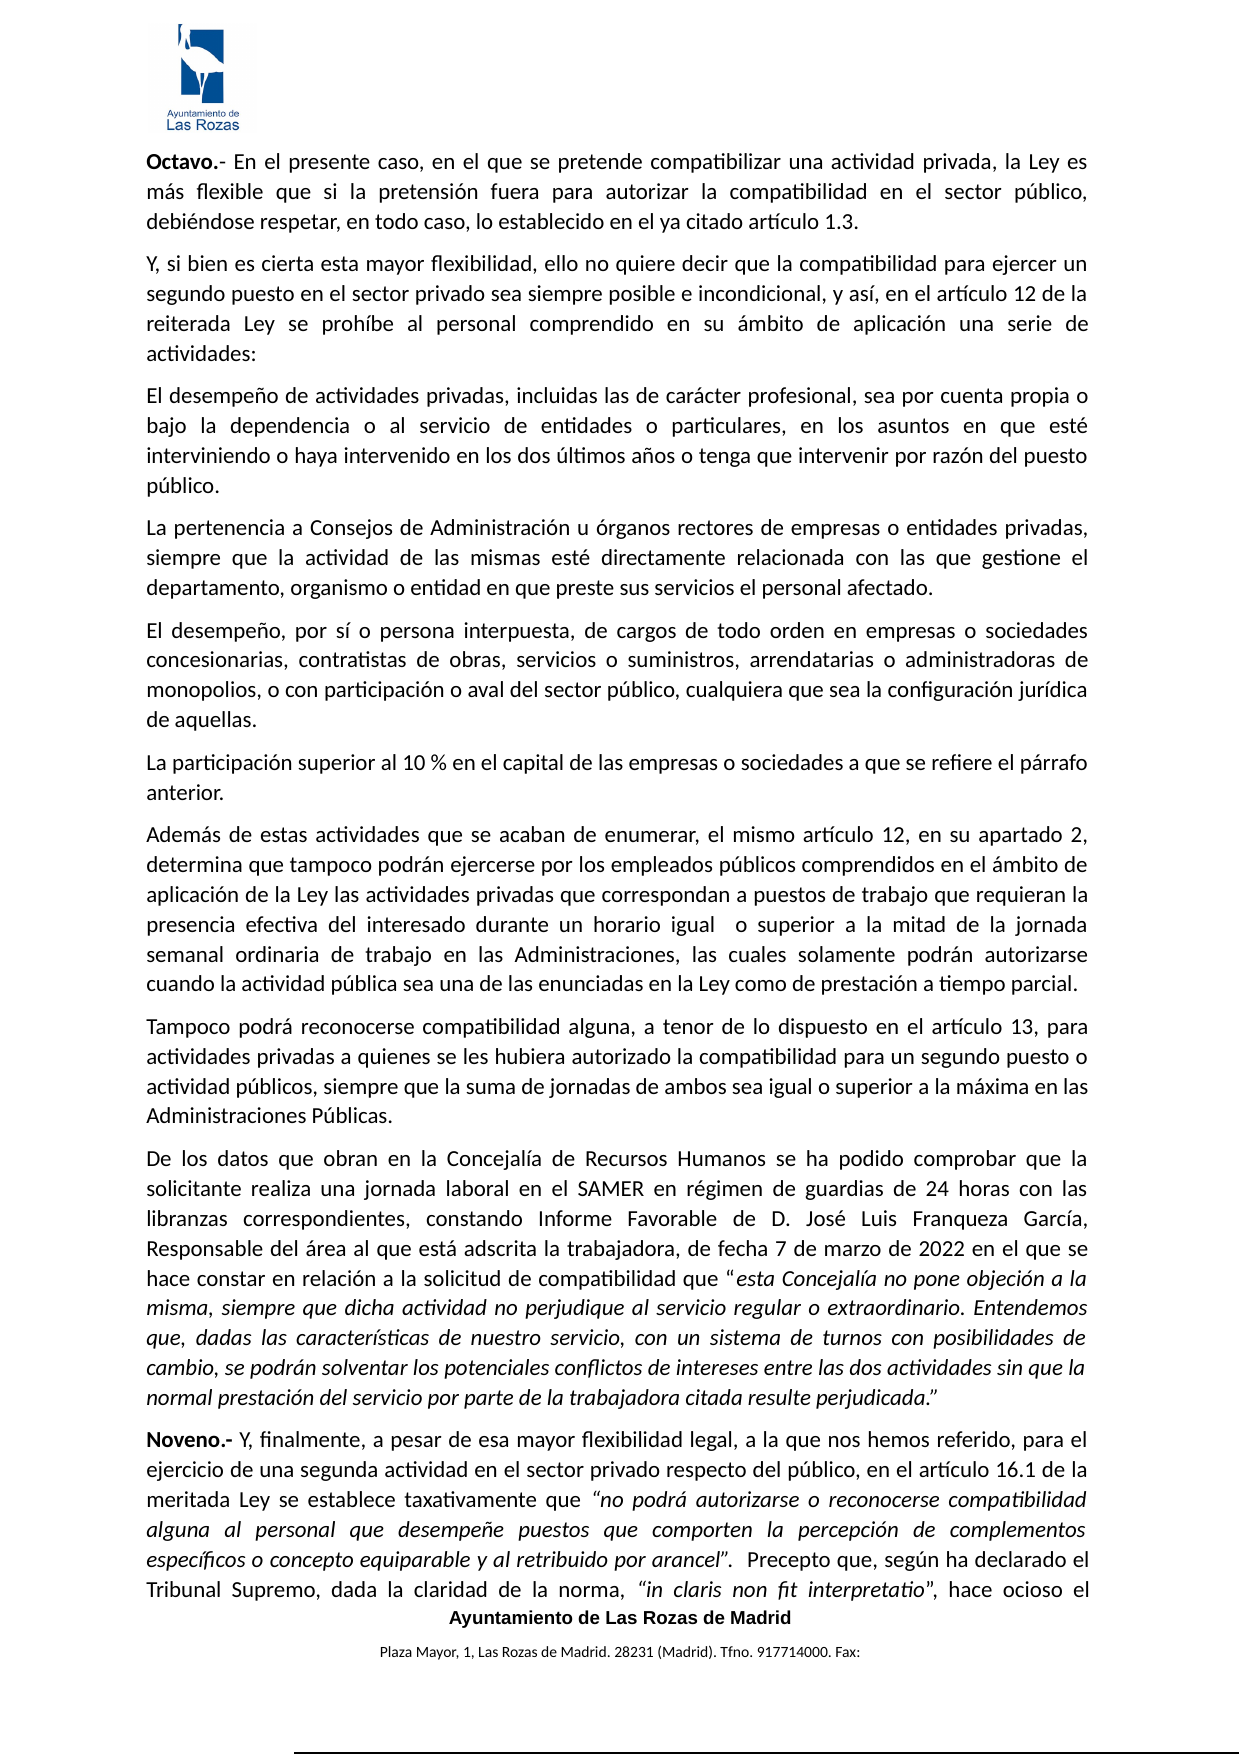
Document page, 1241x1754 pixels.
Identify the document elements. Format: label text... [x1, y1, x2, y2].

text Tampoco podrá reconocerse compatibilidad alguna, a tenor de lo dispuesto en el artículo 13, para actividades privadas a quienes se les hubiera autorizado la compatibilidad para un segundo puesto o actividad públicos, siempre que la suma de jornadas de ambos sea igual o superior a la máxima en las Administraciones Públicas. [146, 1012, 1090, 1130]
text La participación superior al 10 % en el capital de las empresas o sociedades a que se refiere el párrafo anterior. [146, 748, 1090, 806]
text Noveno.- Y, finalmente, a pesar de esa mayor flexibilidad legal, a la que nos hemos referido, para el ejercicio de una segunda actividad en el sector privado respecto del público, en el artículo 16.1 de la meritada Ley se establece taxativamente que “no podrá autorizarse o reconocerse compatibilidad alguna al personal que desempeñe puestos que comporten la percepción de complementos específicos o concepto equiparable y al retribuido por arancel”. Precepto que, según ha declarado el Tribunal Supremo, dada la claridad de la norma, “in claris non fit interpretatio”, hace ocioso el [146, 1426, 1090, 1603]
text El desempeño, por sí o persona interpuesta, de cargos de todo orden en empresas o sociedades concesionarias, contratistas de obras, servicios o suministros, arrendatarias o administradoras de monopolios, o con participación o aval del sector público, cualquiera que sea la configuración jurídica de aquellas. [146, 616, 1090, 733]
text Y, si bien es cierta esta mayor flexibilidad, ello no quiere decir que la compatibilidad para ejercer un segundo puesto en el sector privado sea siempre posible e incondicional, y así, en el artículo 12 de la reiterada Ley se prohíbe al personal comprendido en su ámbito de aplicación una serie de actividades: [146, 249, 1090, 367]
text Además de estas actividades que se acaban de enumerar, el mismo artículo 12, en su apartado 2, determina que tampoco podrán ejercerse por los empleados públicos comprendidos en el ámbito de aplicación de la Ley las actividades privadas que correspondan a puestos de trabajo que requieran la presencia efectiva del interesado durante un horario igual o superior a la mitad de la jornada semanal ordinaria de trabajo en las Administraciones, las cuales solamente podrán autorizarse cuando la actividad pública sea una de las enunciadas en la Ley como de prestación a tiempo parcial. [146, 820, 1090, 998]
text El desempeño de actividades privadas, incluidas las de carácter profesional, sea por cuenta propia o bajo la dependencia o al servicio de entidades o particulares, en los asuntos en que esté interviniendo o haya intervenido en los dos últimos años o tenga que intervenir por razón del puesto público. [146, 381, 1090, 499]
text Octavo.- En el presente caso, en el que se pretende compatibilizar una actividad privada, la Ley es más flexible que si la pretensión fuera para autorizar la compatibilidad en el sector público, debiéndose respetar, en todo caso, lo establecido en el ya citado artículo 1.3. [146, 147, 1090, 235]
text De los datos que obran en la Concejalía de Recursos Humanos se ha podido comprobar que la solicitante realiza una jornada laboral en el SAMER en régimen de guardias de 24 horas con las libranzas correspondientes, constando Informe Favorable de D. José Luis Franqueza García, Responsable del área al que está adscrita la trabajadora, de fecha 7 de marzo de 2022 en el que se hace constar en relación a la solicitud de compatibilidad que “esta Concejalía no pone objeción a la misma, siempre que dicha actividad no perjudique al servicio regular o extraordinario. Entendemos que, dadas las características de nuestro servicio, con un sistema de turnos con posibilidades de cambio, se podrán solventar los potenciales conflictos de intereses entre las dos actividades sin que la normal prestación del servicio por parte de la trabajadora citada resulte perjudicada.” [146, 1144, 1090, 1411]
text La pertenencia a Consejos de Administración u órganos rectores de empresas o entidades privadas, siempre que la actividad de las mismas esté directamente relacionada con las que gestione el departamento, organismo o entidad en que preste sus servicios el personal afectado. [146, 513, 1090, 601]
